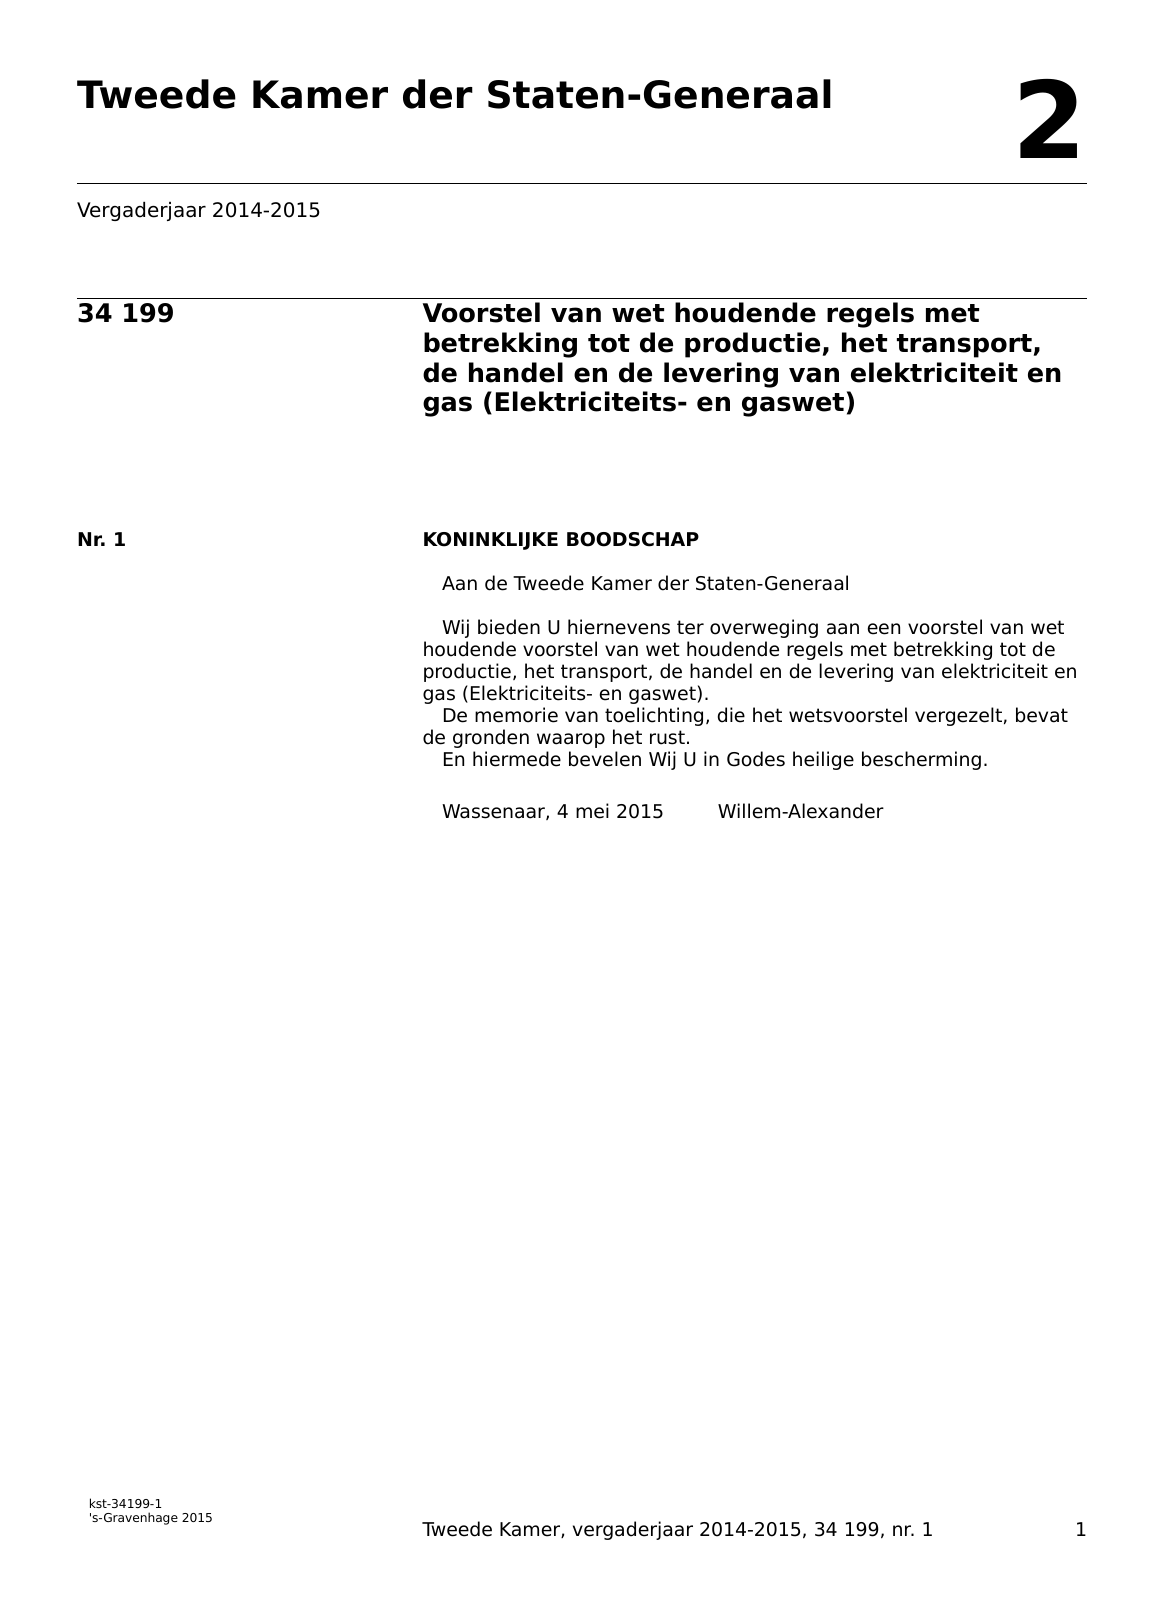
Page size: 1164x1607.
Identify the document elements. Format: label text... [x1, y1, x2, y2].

text Wassenaar, 4 mei 2015 Willem-Alexander [422, 801, 1087, 823]
text En hiermede bevelen Wij U in Godes heilige bescherming. [422, 749, 1087, 771]
text Aan de Tweede Kamer der Staten-Generaal [422, 573, 1087, 595]
text 's-Gravenhage 2015 [88, 1511, 323, 1525]
text De memorie van toelichting, die het wetsvoorstel vergezelt, bevat de gronden waarop het rust. [422, 705, 1087, 749]
table_header 2 [886, 59, 1087, 183]
table_cell Vergaderjaar 2014-2015 [77, 184, 1087, 298]
subtitle Nr. 1 KONINKLIJKE BOODSCHAP [77, 529, 1087, 551]
text Wij bieden U hiernevens ter overweging aan een voorstel van wet houdende voorstel van wet houdende regels met betrekking tot de productie, het transport, de handel en de levering van elektriciteit en gas (Elektriciteits- en gaswet). [422, 617, 1087, 705]
table_header Tweede Kamer der Staten-Generaal [77, 59, 886, 183]
subtitle 34 199 Voorstel van wet houdende regels met betrekking tot de productie, het transport, de handel en de levering van elektriciteit en gas (Elektriciteits- en gaswet) [77, 299, 1087, 418]
text kst-34199-1 [88, 1497, 323, 1511]
